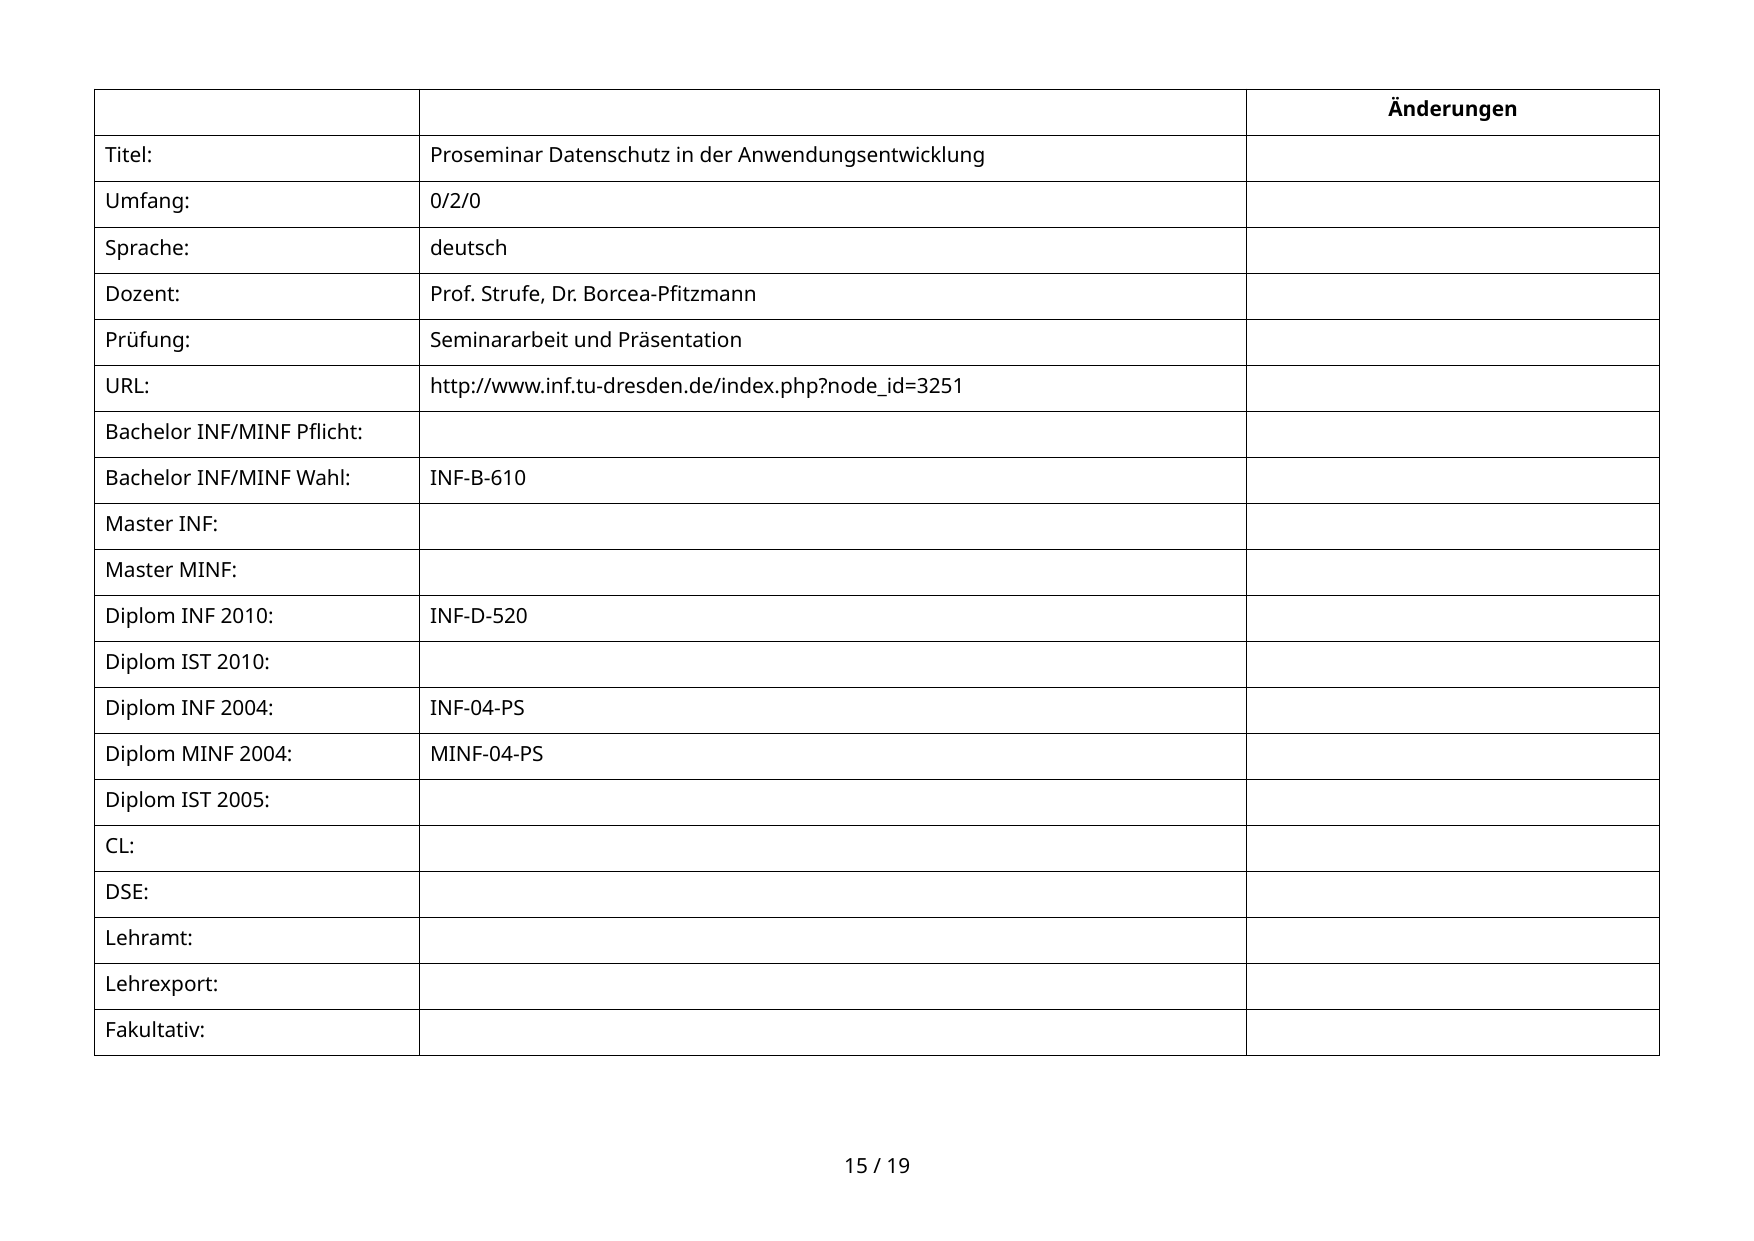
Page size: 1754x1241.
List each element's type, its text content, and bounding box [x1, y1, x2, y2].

table_cell [1247, 918, 1659, 963]
table_cell [1247, 504, 1659, 549]
table_cell [420, 550, 1246, 595]
table_cell Fakultativ: [95, 1010, 419, 1055]
table_cell Diplom INF 2010: [95, 596, 419, 641]
table_cell [1247, 412, 1659, 457]
table_cell Prof. Strufe, Dr. Borcea-Pfitzmann [420, 274, 1246, 319]
table_cell [1247, 596, 1659, 641]
table_cell INF-D-520 [420, 596, 1246, 641]
table_cell Umfang: [95, 182, 419, 227]
table_cell Diplom MINF 2004: [95, 734, 419, 779]
table_cell [1247, 642, 1659, 687]
table_cell [420, 964, 1246, 1009]
table_cell Diplom IST 2010: [95, 642, 419, 687]
table_cell [420, 642, 1246, 687]
table_cell Diplom INF 2004: [95, 688, 419, 733]
table_header Änderungen [1247, 90, 1659, 134]
table_cell [1247, 550, 1659, 595]
table_cell [1247, 734, 1659, 779]
table_cell [420, 412, 1246, 457]
table_cell [1247, 1010, 1659, 1055]
table_cell [1247, 274, 1659, 319]
table_cell [1247, 826, 1659, 871]
table_cell 0/2/0 [420, 182, 1246, 227]
table_cell INF-B-610 [420, 458, 1246, 503]
table_cell Diplom IST 2005: [95, 780, 419, 825]
table_cell [1247, 320, 1659, 365]
table_cell Sprache: [95, 228, 419, 273]
table_cell [1247, 182, 1659, 227]
table_cell [1247, 458, 1659, 503]
table_cell Seminararbeit und Präsentation [420, 320, 1246, 365]
table_cell Bachelor INF/MINF Wahl: [95, 458, 419, 503]
table_cell DSE: [95, 872, 419, 917]
table_cell Lehrexport: [95, 964, 419, 1009]
table_cell Dozent: [95, 274, 419, 319]
table_cell Proseminar Datenschutz in der Anwendungsentwicklung [420, 136, 1246, 181]
table_cell [420, 826, 1246, 871]
table_cell [1247, 136, 1659, 181]
table_cell CL: [95, 826, 419, 871]
table_cell [420, 1010, 1246, 1055]
table_cell Prüfung: [95, 320, 419, 365]
table_header [95, 90, 419, 134]
table_cell URL: [95, 366, 419, 411]
table_cell Lehramt: [95, 918, 419, 963]
table_cell Master MINF: [95, 550, 419, 595]
table_cell deutsch [420, 228, 1246, 273]
table_cell [1247, 228, 1659, 273]
table_cell [1247, 964, 1659, 1009]
table_cell [1247, 366, 1659, 411]
table_cell MINF-04-PS [420, 734, 1246, 779]
table_cell [420, 918, 1246, 963]
table_cell Master INF: [95, 504, 419, 549]
table_cell [420, 780, 1246, 825]
table_cell http://www.inf.tu-dresden.de/index.php?node_id=3251 [420, 366, 1246, 411]
table_cell Bachelor INF/MINF Pflicht: [95, 412, 419, 457]
table_cell [420, 872, 1246, 917]
table_cell Titel: [95, 136, 419, 181]
table_header [420, 90, 1246, 134]
table_cell [420, 504, 1246, 549]
table_cell INF-04-PS [420, 688, 1246, 733]
table_cell [1247, 872, 1659, 917]
table_cell [1247, 688, 1659, 733]
table_cell [1247, 780, 1659, 825]
